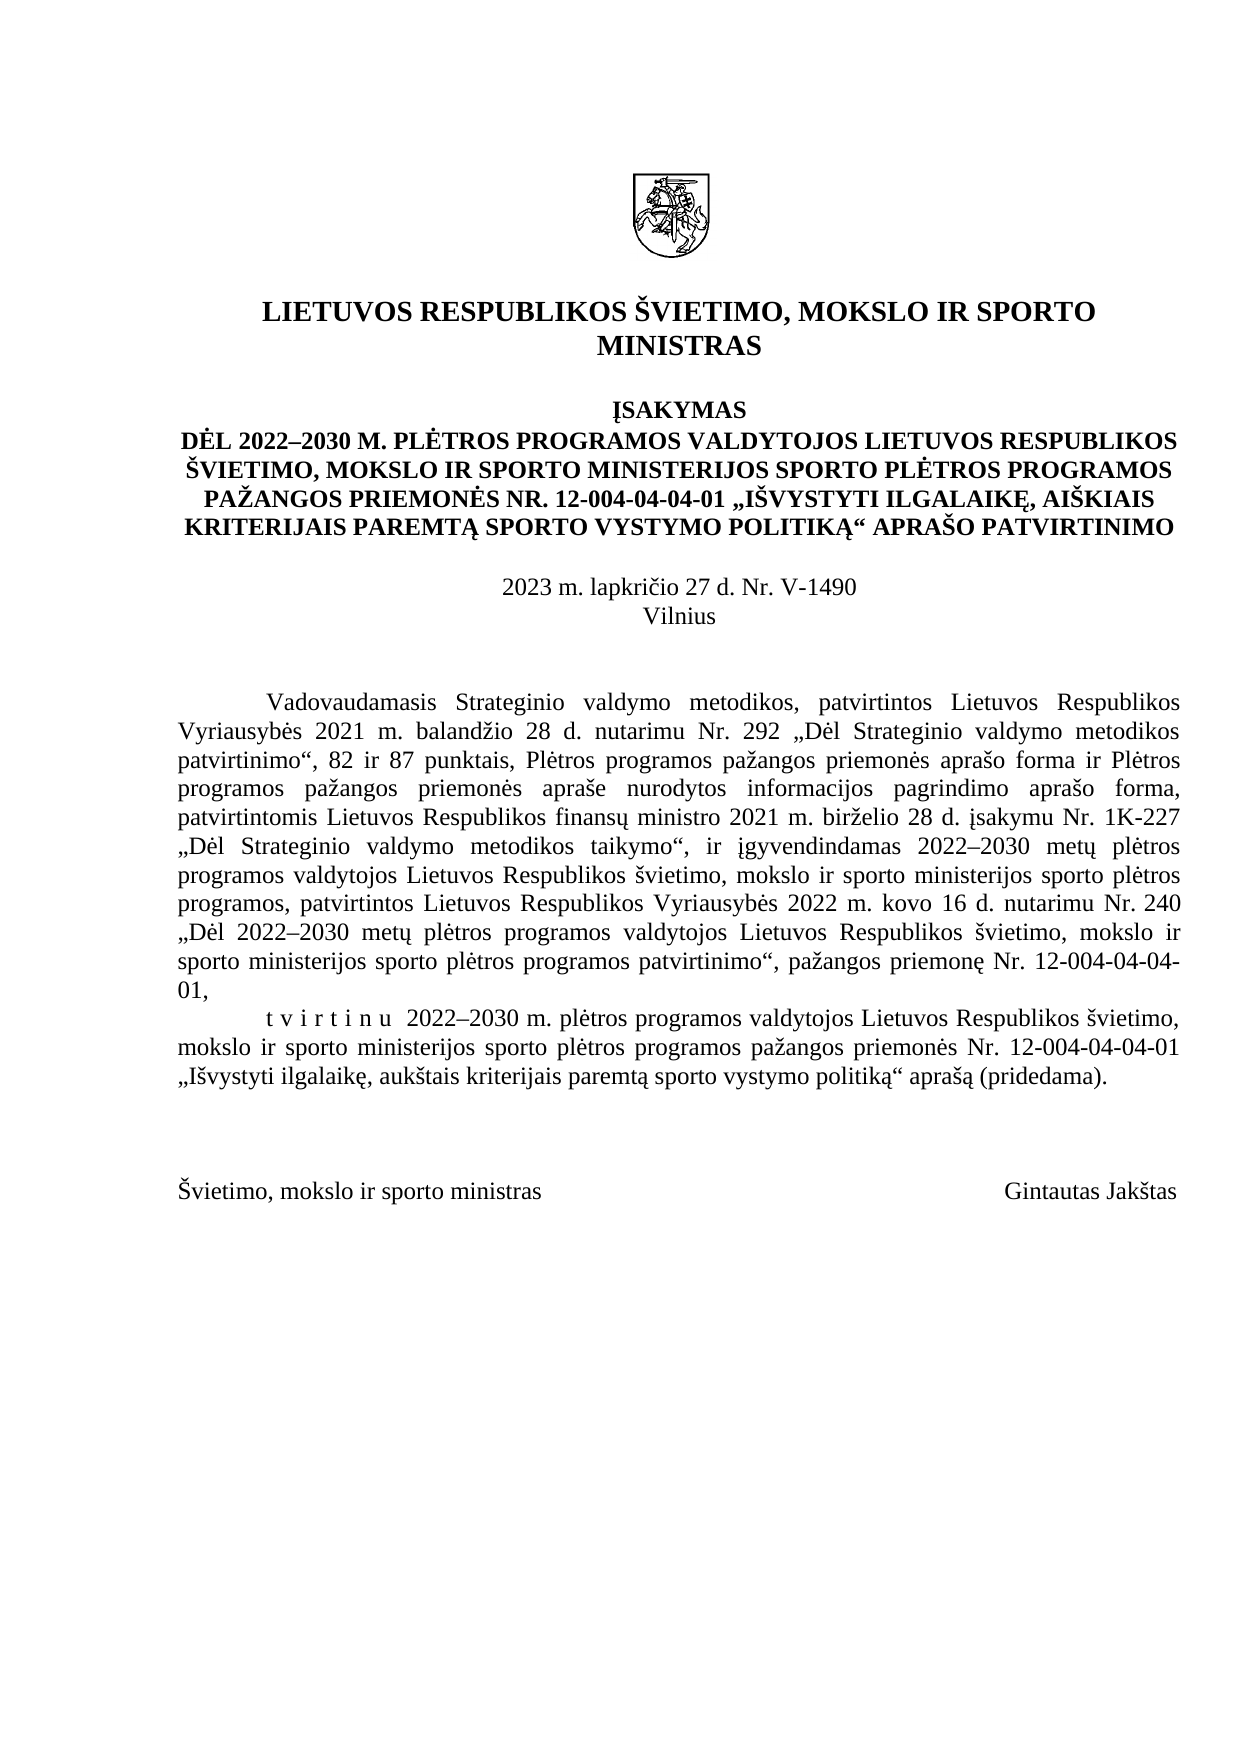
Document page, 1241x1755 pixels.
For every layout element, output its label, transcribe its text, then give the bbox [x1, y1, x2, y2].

text Vadovaudamasis Strateginio valdymo metodikos, patvirtintos Lietuvos Respublikos Vyriausybės 2021 m. balandžio 28 d. nutarimu Nr. 292 „Dėl Strateginio valdymo metodikos patvirtinimo“, 82 ir 87 punktais, Plėtros programos pažangos priemonės aprašo forma ir Plėtros programos pažangos priemonės apraše nurodytos informacijos pagrindimo aprašo forma, patvirtintomis Lietuvos Respublikos finansų ministro 2021 m. birželio 28 d. įsakymu Nr. 1K-227 „Dėl Strateginio valdymo metodikos taikymo“, ir įgyvendindamas 2022–2030 metų plėtros programos valdytojos Lietuvos Respublikos švietimo, mokslo ir sporto ministerijos sporto plėtros programos, patvirtintos Lietuvos Respublikos Vyriausybės 2022 m. kovo 16 d. nutarimu Nr. 240 „Dėl 2022–2030 metų plėtros programos valdytojos Lietuvos Respublikos švietimo, mokslo ir sporto ministerijos sporto plėtros programos patvirtinimo“, pažangos priemonę Nr. 12-004-04-04-01, [177, 687, 1181, 1003]
text Vilnius [177, 601, 1181, 630]
text DĖL 2022–2030 M. PLĖTROS PROGRAMOS VALDYTOJOS LIETUVOS RESPUBLIKOS ŠVIETIMO, MOKSLO IR SPORTO MINISTERIJOS SPORTO PLĖTROS PROGRAMOS PAŽANGOS PRIEMONĖS NR. 12-004-04-04-01 „IŠVYSTYTI ILGALAIKĘ, AIŠKIAIS KRITERIJAIS PAREMTĄ SPORTO VYSTYMO POLITIKĄ“ APRAŠO PATVIRTINIMO [177, 426, 1181, 541]
text Švietimo, mokslo ir sporto ministras Gintautas Jakštas [177, 1176, 1181, 1205]
subtitle 2023 m. lapkričio 27 d. Nr. V-1490 [177, 572, 1181, 601]
text LIETUVOS RESPUBLIKOS ŠVIETIMO, MOKSLO IR SPORTO MINISTRAS [177, 294, 1181, 361]
text t v i r t i n u 2022–2030 m. plėtros programos valdytojos Lietuvos Respublikos švietimo, mokslo ir sporto ministerijos sporto plėtros programos pažangos priemonės Nr. 12-004-04-04-01 „Išvystyti ilgalaikę, aukštais kriterijais paremtą sporto vystymo politiką“ aprašą (pridedama). [177, 1003, 1181, 1090]
text ĮSAKYMAS [177, 395, 1181, 424]
